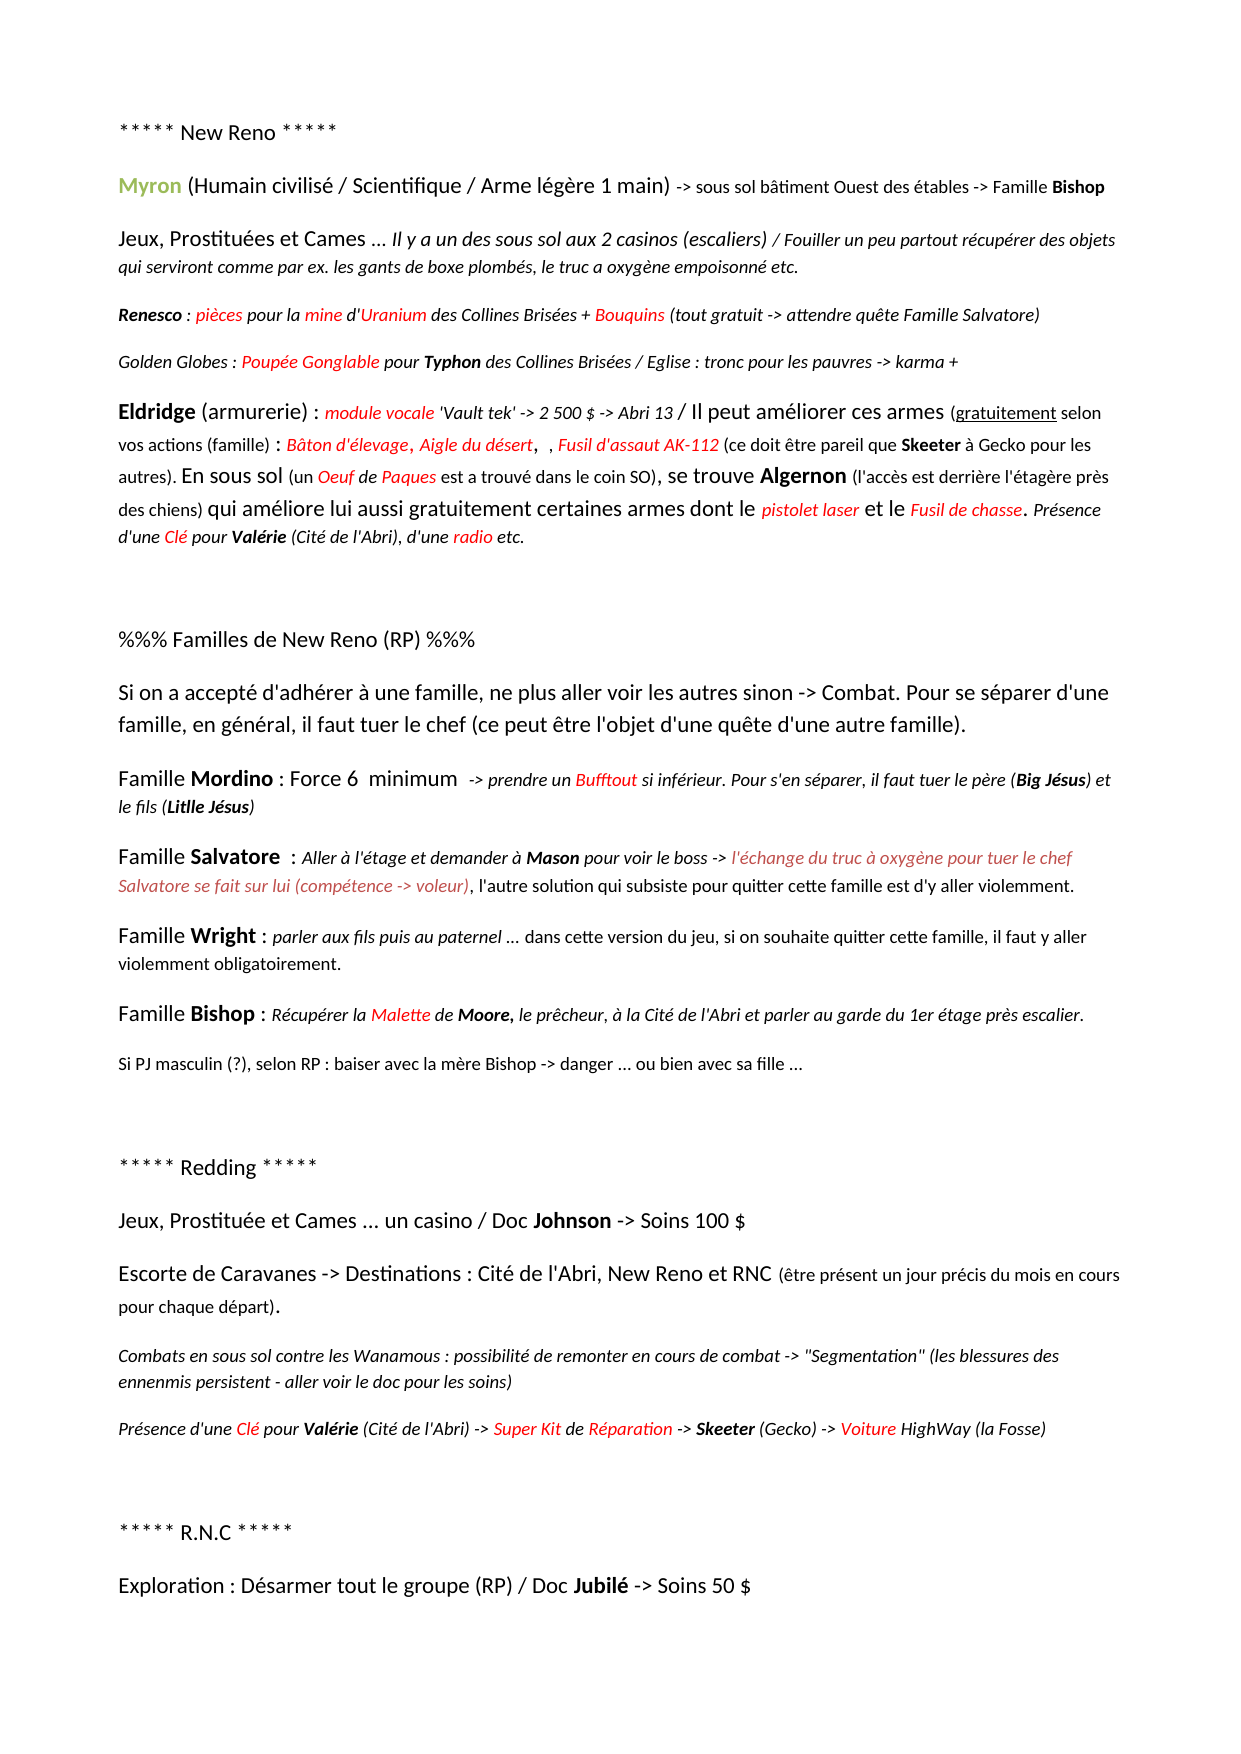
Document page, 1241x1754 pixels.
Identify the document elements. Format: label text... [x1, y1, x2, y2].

text Combats en sous sol contre les Wanamous : possibilité de remonter en cours de combat -> "Segmentation" (les blessures des ennenmis persistent - aller voir le doc pour les soins) [118, 1344, 1122, 1393]
text Escorte de Caravanes -> Destinations : Cité de l'Abri, New Reno et RNC (être présent un jour précis du mois en cours pour chaque départ). [118, 1259, 1122, 1319]
text Jeux, Prostituée et Cames ... un casino / Doc Johnson -> Soins 100 $ [118, 1206, 1122, 1234]
text Eldridge (armurerie) : module vocale 'Vault tek' -> 2 500 $ -> Abri 13 / Il peut améliorer ces armes (gratuitement selon vos actions (famille) : Bâton d'élevage, Aigle du désert, , Fusil d'assaut AK-112 (ce doit être pareil que Skeeter à Gecko pour les autres). En sous sol (un Oeuf de Paques est a trouvé dans le coin SO), se trouve Algernon (l'accès est derrière l'étagère près des chiens) qui améliore lui aussi gratuitement certaines armes dont le pistolet laser et le Fusil de chasse. Présence d'une Clé pour Valérie (Cité de l'Abri), d'une radio etc. [118, 397, 1122, 548]
text Renesco : pièces pour la mine d'Uranium des Collines Brisées + Bouquins (tout gratuit -> attendre quête Famille Salvatore) [118, 303, 1122, 326]
text Jeux, Prostituées et Cames ... Il y a un des sous sol aux 2 casinos (escaliers) / Fouiller un peu partout récupérer des objets qui serviront comme par ex. les gants de boxe plombés, le truc a oxygène empoisonné etc. [118, 224, 1122, 278]
text Famille Salvatore : Aller à l'étage et demander à Mason pour voir le boss -> l'échange du truc à oxygène pour tuer le chef Salvatore se fait sur lui (compétence -> voleur), l'autre solution qui subsiste pour quitter cette famille est d'y aller violemment. [118, 842, 1122, 897]
text ***** New Reno ***** [118, 118, 1122, 146]
text Si on a accepté d'adhérer à une famille, ne plus aller voir les autres sinon -> Combat. Pour se séparer d'une famille, en général, il faut tuer le chef (ce peut être l'objet d'une quête d'une autre famille). [118, 678, 1122, 739]
text %%% Familles de New Reno (RP) %%% [118, 625, 1122, 653]
text ***** Redding ***** [118, 1153, 1122, 1181]
text Famille Bishop : Récupérer la Malette de Moore, le prêcheur, à la Cité de l'Abri et parler au garde du 1er étage près escalier. [118, 999, 1122, 1028]
text Si PJ masculin (?), selon RP : baiser avec la mère Bishop -> danger ... ou bien avec sa fille ... [118, 1053, 1122, 1076]
text Exploration : Désarmer tout le groupe (RP) / Doc Jubilé -> Soins 50 $ [118, 1571, 1122, 1599]
text Myron (Humain civilisé / Scientifique / Arme légère 1 main) -> sous sol bâtiment Ouest des étables -> Famille Bishop [118, 171, 1122, 199]
text Golden Globes : Poupée Gonglable pour Typhon des Collines Brisées / Eglise : tronc pour les pauvres -> karma + [118, 350, 1122, 373]
text Famille Mordino : Force 6 minimum -> prendre un Bufftout si inférieur. Pour s'en séparer, il faut tuer le père (Big Jésus) et le fils (Litlle Jésus) [118, 764, 1122, 818]
text ***** R.N.C ***** [118, 1518, 1122, 1546]
text Famille Wright : parler aux fils puis au paternel ... dans cette version du jeu, si on souhaite quitter cette famille, il faut y aller violemment obligatoirement. [118, 921, 1122, 975]
text Présence d'une Clé pour Valérie (Cité de l'Abri) -> Super Kit de Réparation -> Skeeter (Gecko) -> Voiture HighWay (la Fosse) [118, 1418, 1122, 1441]
